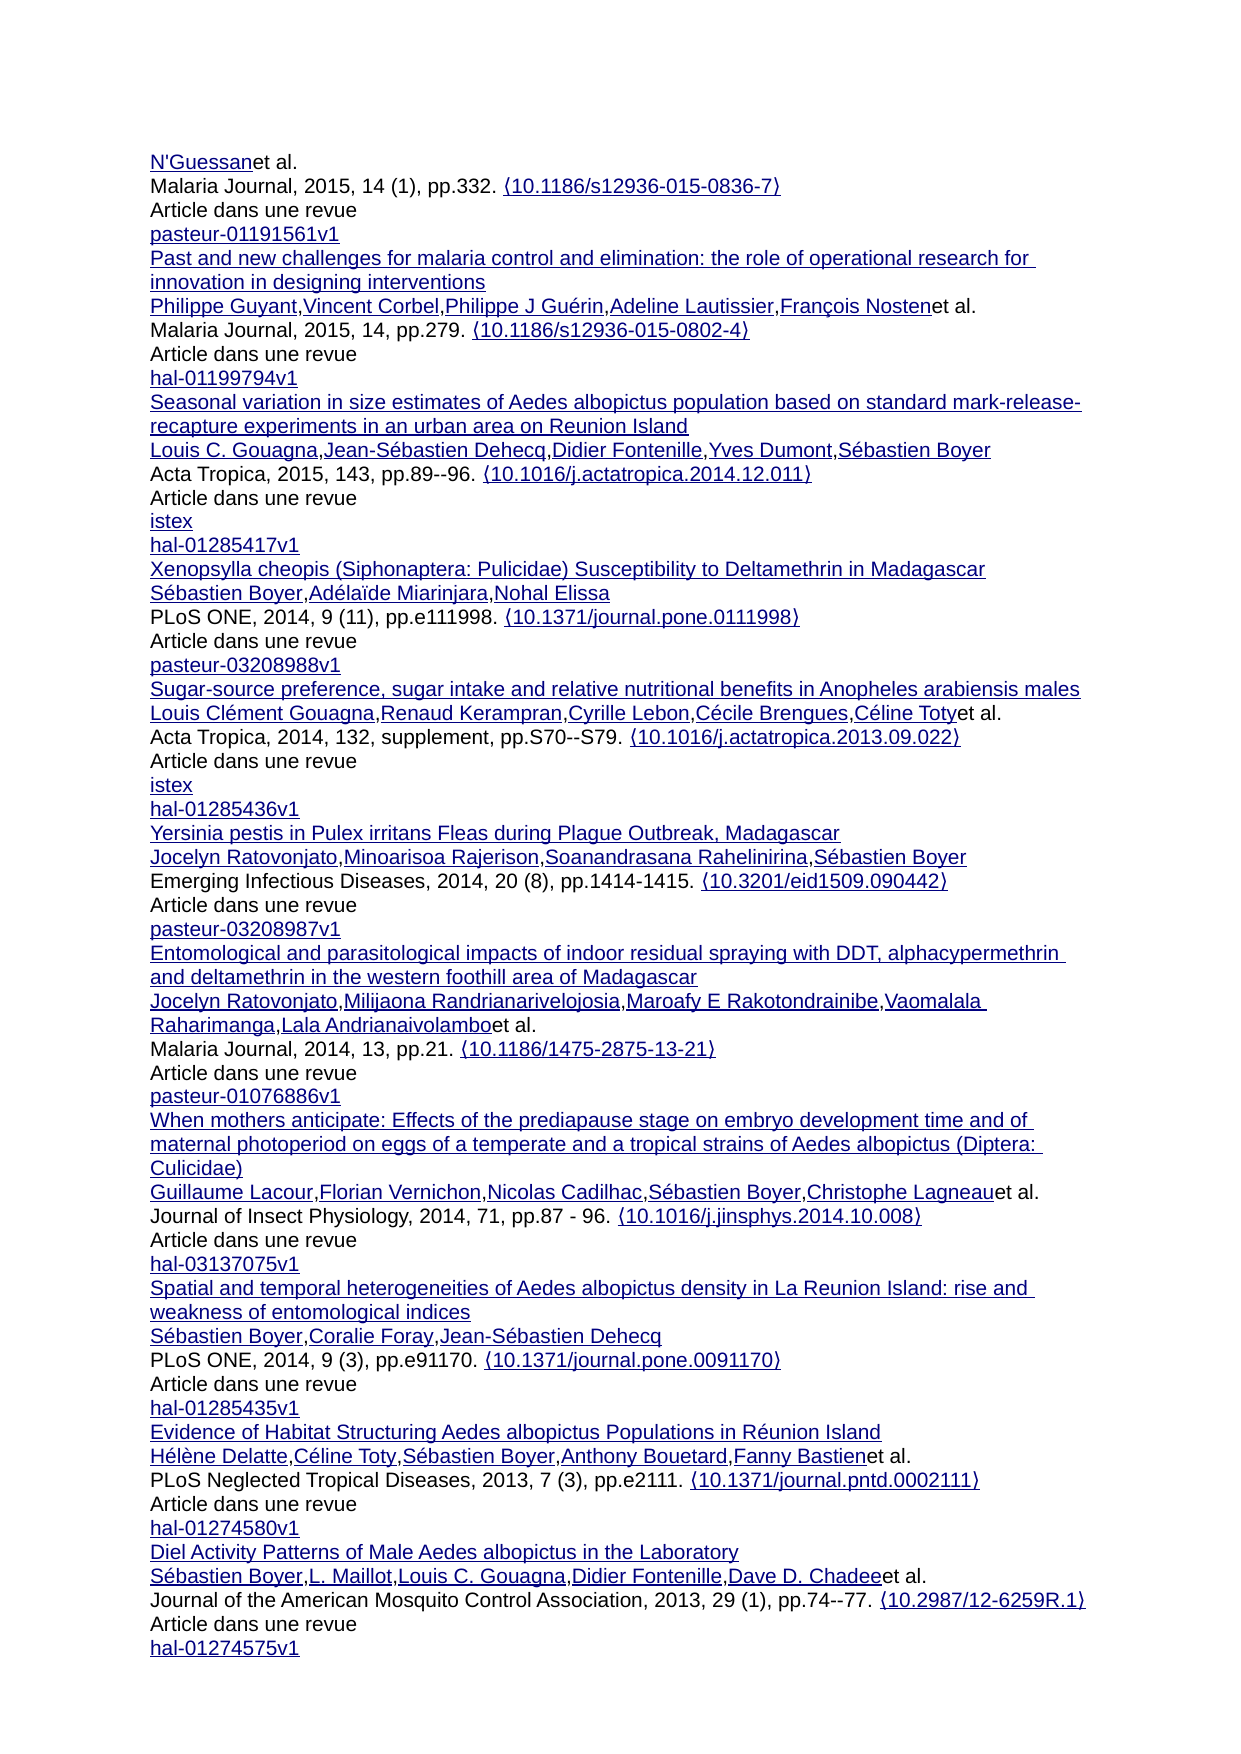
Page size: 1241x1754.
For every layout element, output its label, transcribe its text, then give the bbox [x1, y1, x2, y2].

table_cell When mothers anticipate: Effects of the prediapause stage on embryo development time and of maternal photoperiod on eggs of a temperate and a tropical strains of Aedes albopictus (Diptera: Culicidae) Guillaume Lacour,Florian Vernichon,Nicolas Cadilhac,Sébastien Boyer,Christophe Lagneauet al. Journal of Insect Physiology, 2014, 71, pp.87 - 96. ⟨10.1016/j.jinsphys.2014.10.008⟩ Article dans une revue hal-03137075v1 [150, 1108, 1090, 1276]
table_cell Xenopsylla cheopis (Siphonaptera: Pulicidae) Susceptibility to Deltamethrin in Madagascar Sébastien Boyer,Adélaïde Miarinjara,Nohal Elissa PLoS ONE, 2014, 9 (11), pp.e111998. ⟨10.1371/journal.pone.0111998⟩ Article dans une revue pasteur-03208988v1 [150, 557, 1090, 677]
table_cell Spatial and temporal heterogeneities of Aedes albopictus density in La Reunion Island: rise and weakness of entomological indices Sébastien Boyer,Coralie Foray,Jean-Sébastien Dehecq PLoS ONE, 2014, 9 (3), pp.e91170. ⟨10.1371/journal.pone.0091170⟩ Article dans une revue hal-01285435v1 [150, 1276, 1090, 1420]
table_cell Past and new challenges for malaria control and elimination: the role of operational research for innovation in designing interventions Philippe Guyant,Vincent Corbel,Philippe J Guérin,Adeline Lautissier,François Nostenet al. Malaria Journal, 2015, 14, pp.279. ⟨10.1186/s12936-015-0802-4⟩ Article dans une revue hal-01199794v1 [150, 246, 1090, 389]
table_cell Entomological and parasitological impacts of indoor residual spraying with DDT, alphacypermethrin and deltamethrin in the western foothill area of Madagascar Jocelyn Ratovonjato,Milijaona Randrianarivelojosia,Maroafy E Rakotondrainibe,Vaomalala Raharimanga,Lala Andrianaivolamboet al. Malaria Journal, 2014, 13, pp.21. ⟨10.1186/1475-2875-13-21⟩ Article dans une revue pasteur-01076886v1 [150, 941, 1090, 1108]
table_cell Seasonal variation in size estimates of Aedes albopictus population based on standard mark-release-recapture experiments in an urban area on Reunion Island Louis C. Gouagna,Jean-Sébastien Dehecq,Didier Fontenille,Yves Dumont,Sébastien Boyer Acta Tropica, 2015, 143, pp.89--96. ⟨10.1016/j.actatropica.2014.12.011⟩ Article dans une revue istex hal-01285417v1 [150, 390, 1090, 557]
table_cell Diel Activity Patterns of Male Aedes albopictus in the Laboratory Sébastien Boyer,L. Maillot,Louis C. Gouagna,Didier Fontenille,Dave D. Chadeeet al. Journal of the American Mosquito Control Association, 2013, 29 (1), pp.74--77. ⟨10.2987/12-6259R.1⟩ Article dans une revue hal-01274575v1 [150, 1540, 1090, 1659]
table_cell Evidence of Habitat Structuring Aedes albopictus Populations in Réunion Island Hélène Delatte,Céline Toty,Sébastien Boyer,Anthony Bouetard,Fanny Bastienet al. PLoS Neglected Tropical Diseases, 2013, 7 (3), pp.e2111. ⟨10.1371/journal.pntd.0002111⟩ Article dans une revue hal-01274580v1 [150, 1420, 1090, 1539]
table_cell Yersinia pestis in Pulex irritans Fleas during Plague Outbreak, Madagascar Jocelyn Ratovonjato,Minoarisoa Rajerison,Soanandrasana Rahelinirina,Sébastien Boyer Emerging Infectious Diseases, 2014, 20 (8), pp.1414-1415. ⟨10.3201/eid1509.090442⟩ Article dans une revue pasteur-03208987v1 [150, 821, 1090, 941]
table_cell Sugar-source preference, sugar intake and relative nutritional benefits in Anopheles arabiensis males Louis Clément Gouagna,Renaud Kerampran,Cyrille Lebon,Cécile Brengues,Céline Totyet al. Acta Tropica, 2014, 132, supplement, pp.S70--S79. ⟨10.1016/j.actatropica.2013.09.022⟩ Article dans une revue istex hal-01285436v1 [150, 677, 1090, 821]
table_cell N'Guessanet al. Malaria Journal, 2015, 14 (1), pp.332. ⟨10.1186/s12936-015-0836-7⟩ Article dans une revue pasteur-01191561v1 [150, 150, 1090, 246]
